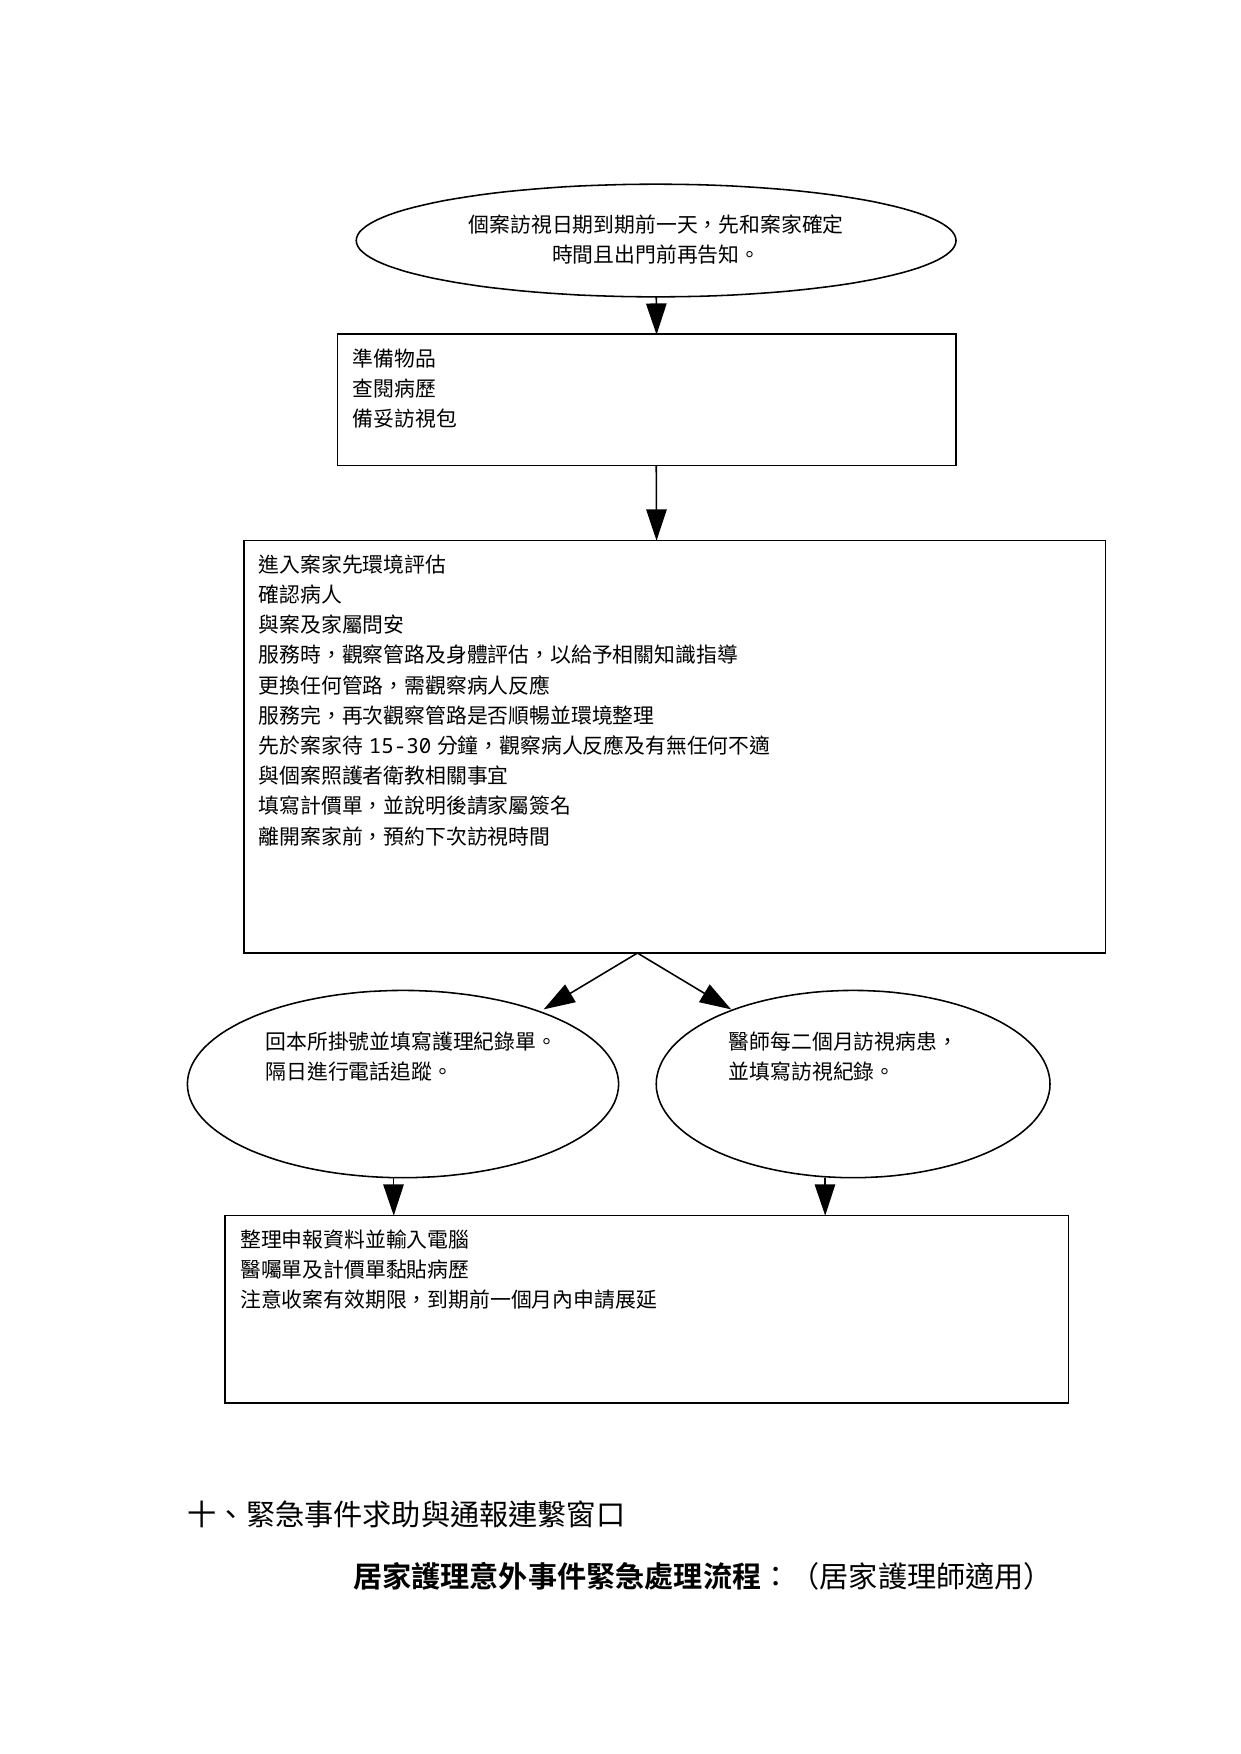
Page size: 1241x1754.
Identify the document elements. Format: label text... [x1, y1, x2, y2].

text 十、緊急事件求助與通報連繫窗口 [187, 1471, 1053, 1533]
text 居家護理意外事件緊急處理流程：（居家護理師適用） [187, 1533, 1053, 1596]
